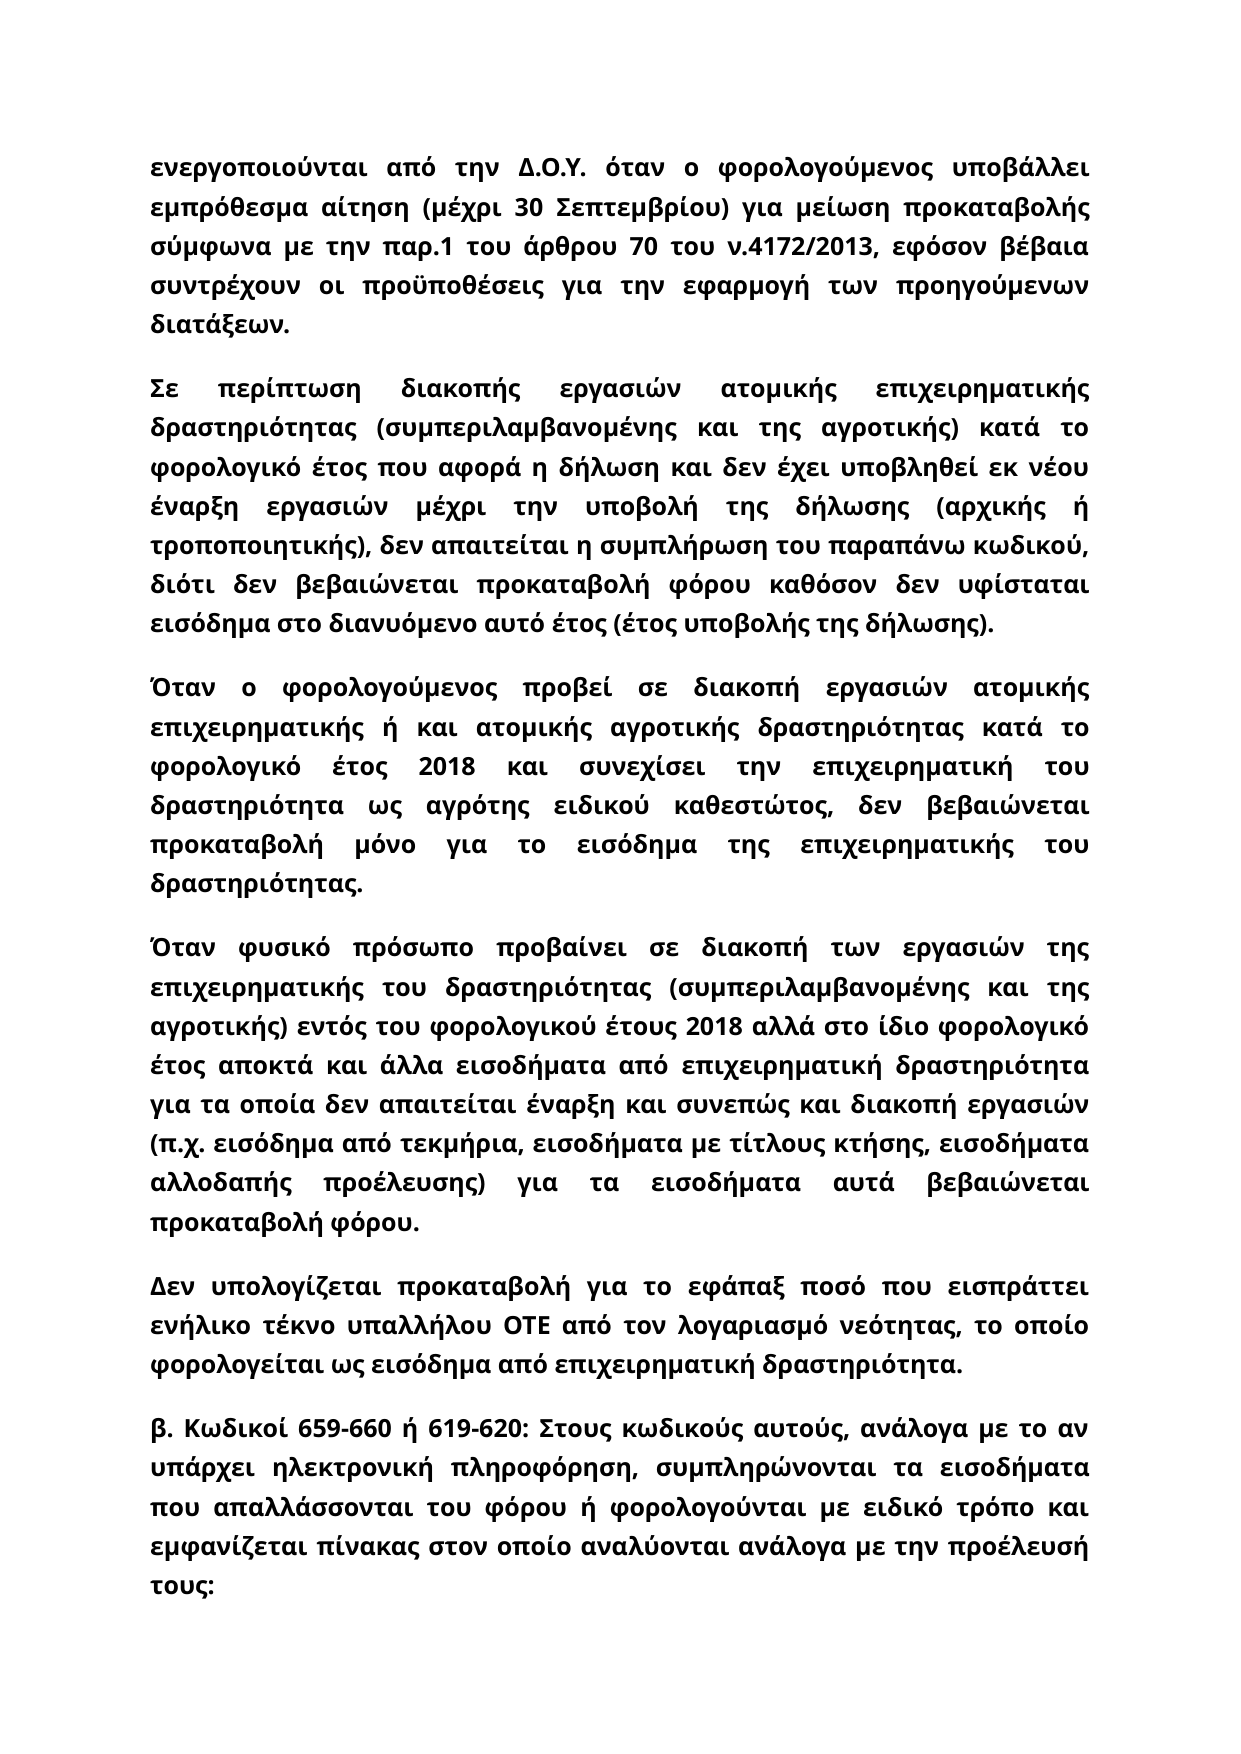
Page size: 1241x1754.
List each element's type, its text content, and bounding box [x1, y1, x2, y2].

text Σε περίπτωση διακοπής εργασιών ατομικής επιχειρηματικής δραστηριότητας (συμπεριλαμβανομένης και της αγροτικής) κατά το φορολογικό έτος που αφορά η δήλωση και δεν έχει υποβληθεί εκ νέου έναρξη εργασιών μέχρι την υποβολή της δήλωσης (αρχικής ή τροποποιητικής), δεν απαιτείται η συμπλήρωση του παραπάνω κωδικού, διότι δεν βεβαιώνεται προκαταβολή φόρου καθόσον δεν υφίσταται εισόδημα στο διανυόμενο αυτό έτος (έτος υποβολής της δήλωσης). [150, 371, 1090, 640]
text Δεν υπολογίζεται προκαταβολή για το εφάπαξ ποσό που εισπράττει ενήλικο τέκνο υπαλλήλου ΟΤΕ από τον λογαριασμό νεότητας, το οποίο φορολογείται ως εισόδημα από επιχειρηματική δραστηριότητα. [150, 1268, 1090, 1381]
text Όταν ο φορολογούμενος προβεί σε διακοπή εργασιών ατομικής επιχειρηματικής ή και ατομικής αγροτικής δραστηριότητας κατά το φορολογικό έτος 2018 και συνεχίσει την επιχειρηματική του δραστηριότητα ως αγρότης ειδικού καθεστώτος, δεν βεβαιώνεται προκαταβολή μόνο για το εισόδημα της επιχειρηματικής του δραστηριότητας. [150, 670, 1090, 900]
text Όταν φυσικό πρόσωπο προβαίνει σε διακοπή των εργασιών της επιχειρηματικής του δραστηριότητας (συμπεριλαμβανομένης και της αγροτικής) εντός του φορολογικού έτους 2018 αλλά στο ίδιο φορολογικό έτος αποκτά και άλλα εισοδήματα από επιχειρηματική δραστηριότητα για τα οποία δεν απαιτείται έναρξη και συνεπώς και διακοπή εργασιών (π.χ. εισόδημα από τεκμήρια, εισοδήματα με τίτλους κτήσης, εισοδήματα αλλοδαπής προέλευσης) για τα εισοδήματα αυτά βεβαιώνεται προκαταβολή φόρου. [150, 930, 1090, 1238]
text ενεργοποιούνται από την Δ.Ο.Υ. όταν ο φορολογούμενος υποβάλλει εμπρόθεσμα αίτηση (μέχρι 30 Σεπτεμβρίου) για μείωση προκαταβολής σύμφωνα με την παρ.1 του άρθρου 70 του ν.4172/2013, εφόσον βέβαια συντρέχουν οι προϋποθέσεις για την εφαρμογή των προηγούμενων διατάξεων. [150, 150, 1090, 341]
text β. Κωδικοί 659-660 ή 619-620: Στους κωδικούς αυτούς, ανάλογα με το αν υπάρχει ηλεκτρονική πληροφόρηση, συμπληρώνονται τα εισοδήματα που απαλλάσσονται του φόρου ή φορολογούνται με ειδικό τρόπο και εμφανίζεται πίνακας στον οποίο αναλύονται ανάλογα με την προέλευσή τους: [150, 1411, 1090, 1602]
